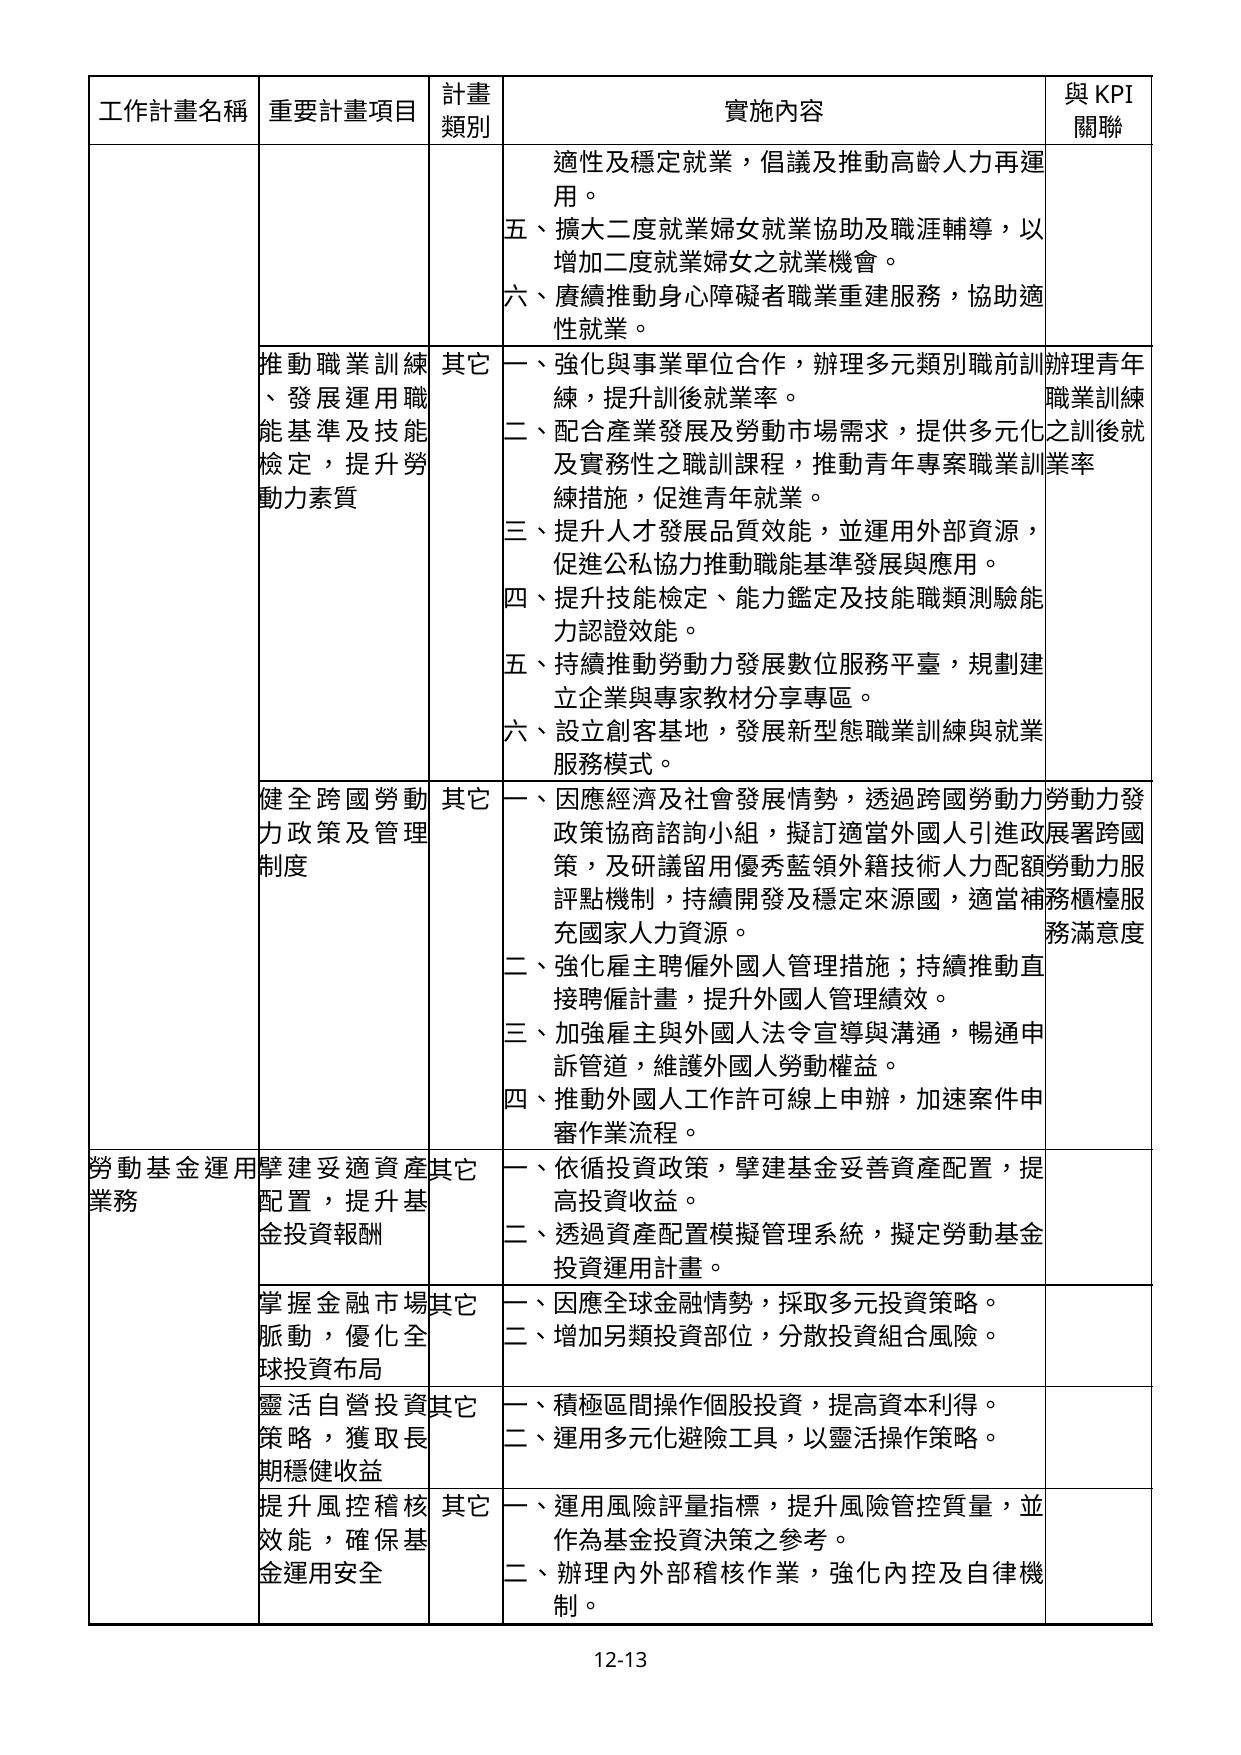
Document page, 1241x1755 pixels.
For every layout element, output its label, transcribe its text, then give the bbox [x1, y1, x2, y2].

table_header 工作計畫名稱 [90, 77, 258, 143]
table_cell 其它 [430, 1387, 502, 1487]
table_header 與KPI 關聯 [1046, 77, 1151, 143]
table_cell [1046, 1150, 1151, 1284]
table_cell 勞動力發展署跨國勞動力服務櫃檯服務滿意度 [1046, 782, 1151, 1149]
table_cell 其它 [430, 1286, 502, 1386]
table_cell 靈活自營投資策略，獲取長期穩健收益 [260, 1387, 428, 1487]
table_cell 一、因應經濟及社會發展情勢，透過跨國勞動力政策協商諮詢小組，擬訂適當外國人引進政策，及研議留用優秀藍領外籍技術人力配額評點機制，持續開發及穩定來源國，適當補充國家人力資源。 二、強化雇主聘僱外國人管理措施；持續推動直接聘僱計畫，提升外國人管理績效。 三、加強雇主與外國人法令宣導與溝通，暢通申訴管道，維護外國人勞動權益。 四、推動外國人工作許可線上申辦，加速案件申審作業流程。 [504, 782, 1045, 1149]
table_cell 勞動基金運用業務 [90, 1150, 258, 1622]
table_cell 一、因應全球金融情勢，採取多元投資策略。 二、增加另類投資部位，分散投資組合風險。 [504, 1286, 1045, 1386]
table_header 實施內容 [504, 77, 1045, 143]
table_cell 掌握金融市場脈動，優化全球投資布局 [260, 1286, 428, 1386]
table_cell 辦理青年職業訓練之訓後就業率 [1046, 347, 1151, 780]
table_cell 其它 [430, 1150, 502, 1284]
table_cell 推動職業訓練、發展運用職能基準及技能檢定，提升勞動力素質 [260, 347, 428, 780]
table_header 計畫類別 [430, 77, 502, 143]
table_cell [260, 145, 428, 345]
table_header 重要計畫項目 [260, 77, 428, 143]
table_cell [430, 145, 502, 345]
table_cell [90, 145, 258, 1149]
table_cell 擘建妥適資產配置，提升基金投資報酬 [260, 1150, 428, 1284]
table_cell 適性及穩定就業，倡議及推動高齡人力再運用。 五、擴大二度就業婦女就業協助及職涯輔導，以增加二度就業婦女之就業機會。 六、賡續推動身心障礙者職業重建服務，協助適性就業。 [504, 145, 1045, 345]
table_cell 其它 [430, 782, 502, 1149]
table_cell [1046, 1489, 1151, 1622]
table_cell 一、依循投資政策，擘建基金妥善資產配置，提高投資收益。 二、透過資產配置模擬管理系統，擬定勞動基金投資運用計畫。 [504, 1150, 1045, 1284]
table_cell 健全跨國勞動力政策及管理制度 [260, 782, 428, 1149]
table_cell 一、強化與事業單位合作，辦理多元類別職前訓練，提升訓後就業率。 二、配合產業發展及勞動市場需求，提供多元化及實務性之職訓課程，推動青年專案職業訓練措施，促進青年就業。 三、提升人才發展品質效能，並運用外部資源，促進公私協力推動職能基準發展與應用。 四、提升技能檢定、能力鑑定及技能職類測驗能力認證效能。 五、持續推動勞動力發展數位服務平臺，規劃建立企業與專家教材分享專區。 六、設立創客基地，發展新型態職業訓練與就業服務模式。 [504, 347, 1045, 780]
table_cell [1046, 145, 1151, 345]
table_cell 一、運用風險評量指標，提升風險管控質量，並作為基金投資決策之參考。 二、辦理內外部稽核作業，強化內控及自律機制。 [504, 1489, 1045, 1622]
table_cell 其它 [430, 347, 502, 780]
table_cell 其它 [430, 1489, 502, 1622]
table_cell 一、積極區間操作個股投資，提高資本利得。 二、運用多元化避險工具，以靈活操作策略。 [504, 1387, 1045, 1487]
table_cell [1046, 1387, 1151, 1487]
table_cell 提升風控稽核效能，確保基金運用安全 [260, 1489, 428, 1622]
table_cell [1046, 1286, 1151, 1386]
